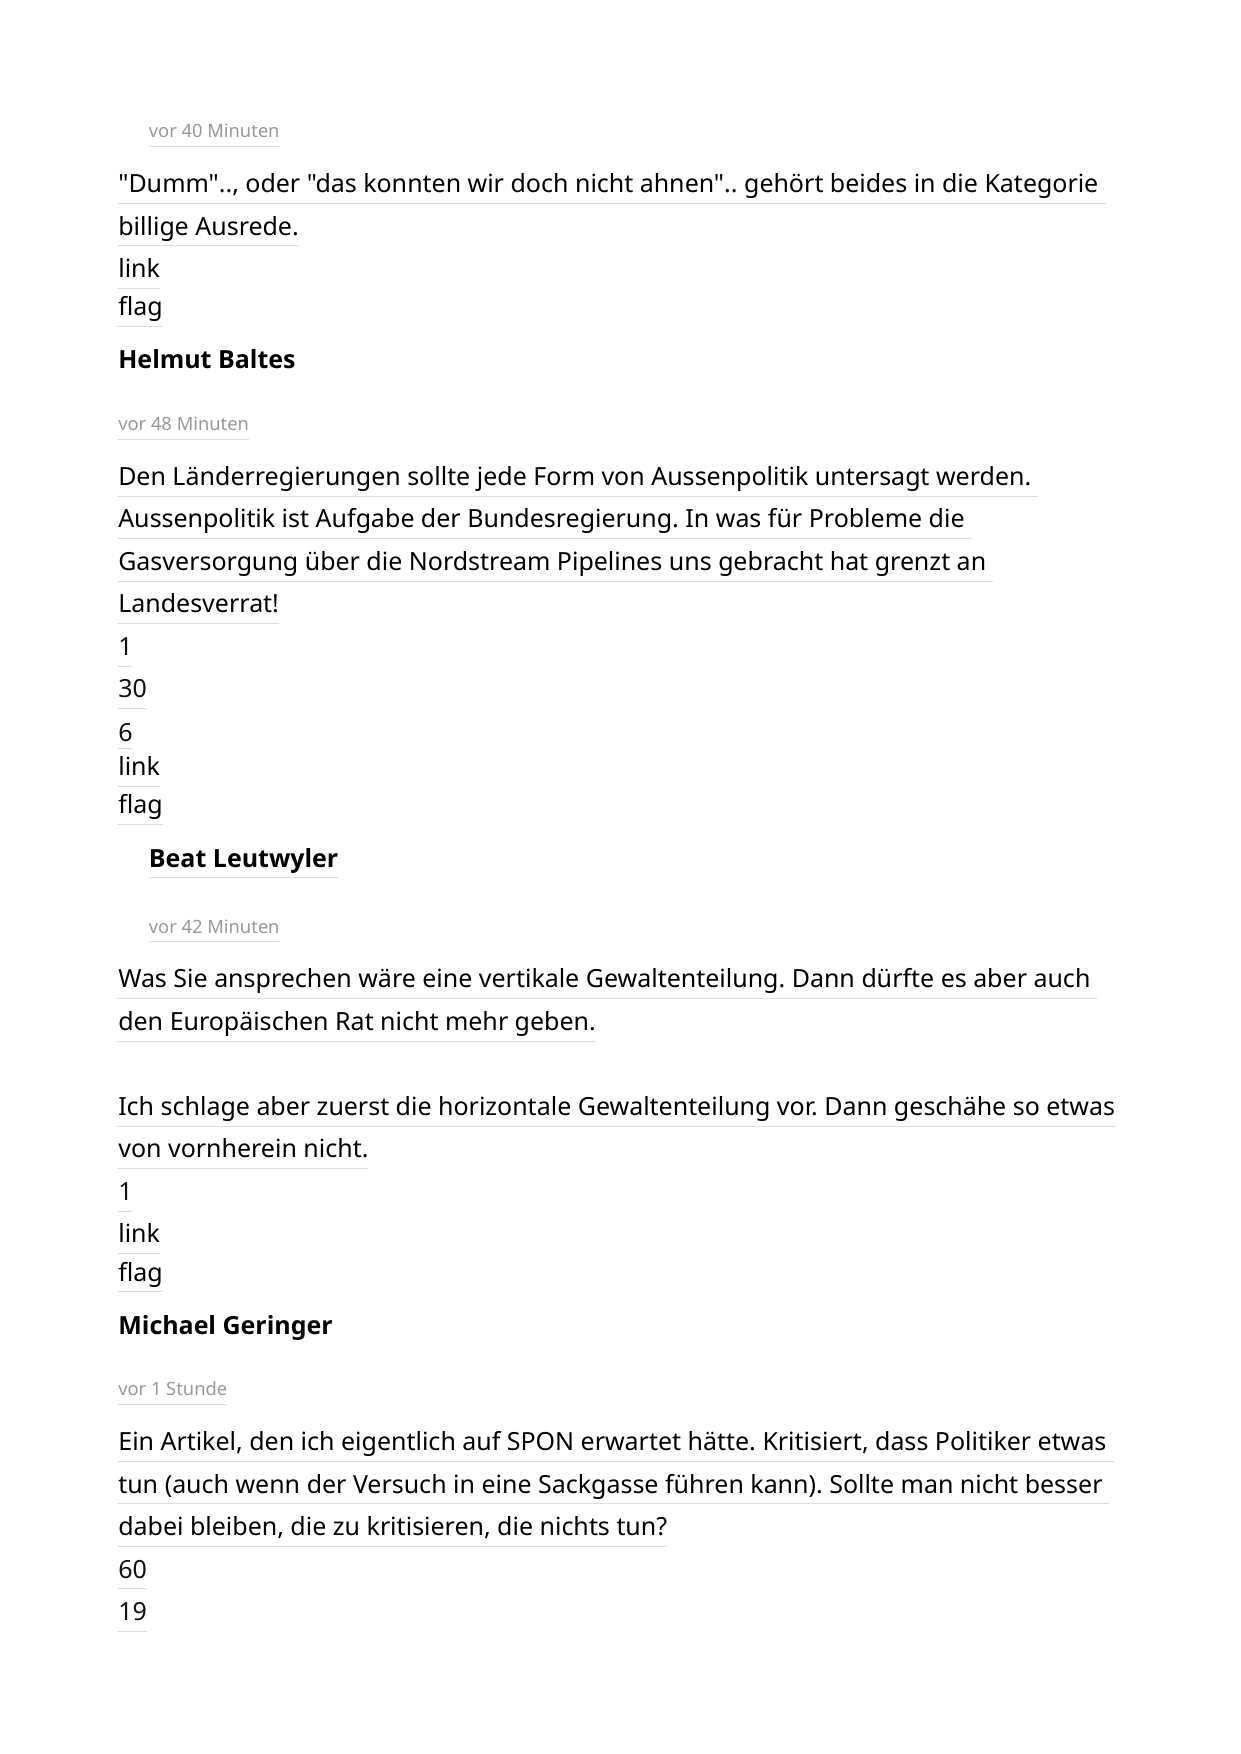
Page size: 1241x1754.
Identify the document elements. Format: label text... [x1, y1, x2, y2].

text Den Länderregierungen sollte jede Form von Aussenpolitik untersagt werden. Aussenpolitik ist Aufgabe der Bundesregierung. In was für Probleme die Gasversorgung über die Nordstream Pipelines uns gebracht hat grenzt an Landesverrat! [118, 459, 1122, 624]
text 1 [118, 1174, 1122, 1212]
text vor 1 Stunde [118, 1376, 1117, 1405]
text vor 48 Minuten [118, 411, 1117, 440]
text Ein Artikel, den ich eigentlich auf SPON erwartet hätte. Kritisiert, dass Politiker etwas tun (auch wenn der Versuch in eine Sackgasse führen kann). Sollte man nicht besser dabei bleiben, die zu kritisieren, die nichts tun? [118, 1424, 1122, 1547]
text vor 40 Minuten [149, 118, 1117, 147]
text 6 [118, 714, 1122, 749]
text 60 [118, 1551, 1122, 1589]
text "Dumm".., oder "das konnten wir doch nicht ahnen".. gehört beides in die Kategorie billige Ausrede. [118, 166, 1122, 246]
text link [118, 1216, 1122, 1254]
text 30 [118, 671, 1122, 709]
text 19 [118, 1594, 1122, 1632]
text link [118, 749, 1122, 787]
text 1 [118, 629, 1122, 667]
text Helmut Baltes [118, 342, 1122, 376]
text vor 42 Minuten [149, 913, 1117, 942]
text Was Sie ansprechen wäre eine vertikale Gewaltenteilung. Dann dürfte es aber auch den Europäischen Rat nicht mehr geben. Ich schlage aber zuerst die horizontale Gewaltenteilung vor. Dann geschähe so etwas von vornherein nicht. [118, 961, 1122, 1169]
text flag [118, 787, 1122, 825]
text Michael Geringer [118, 1307, 1122, 1342]
text flag [118, 1254, 1122, 1292]
text Beat Leutwyler [149, 840, 1122, 878]
text link [118, 251, 1122, 289]
text flag [118, 289, 1122, 327]
